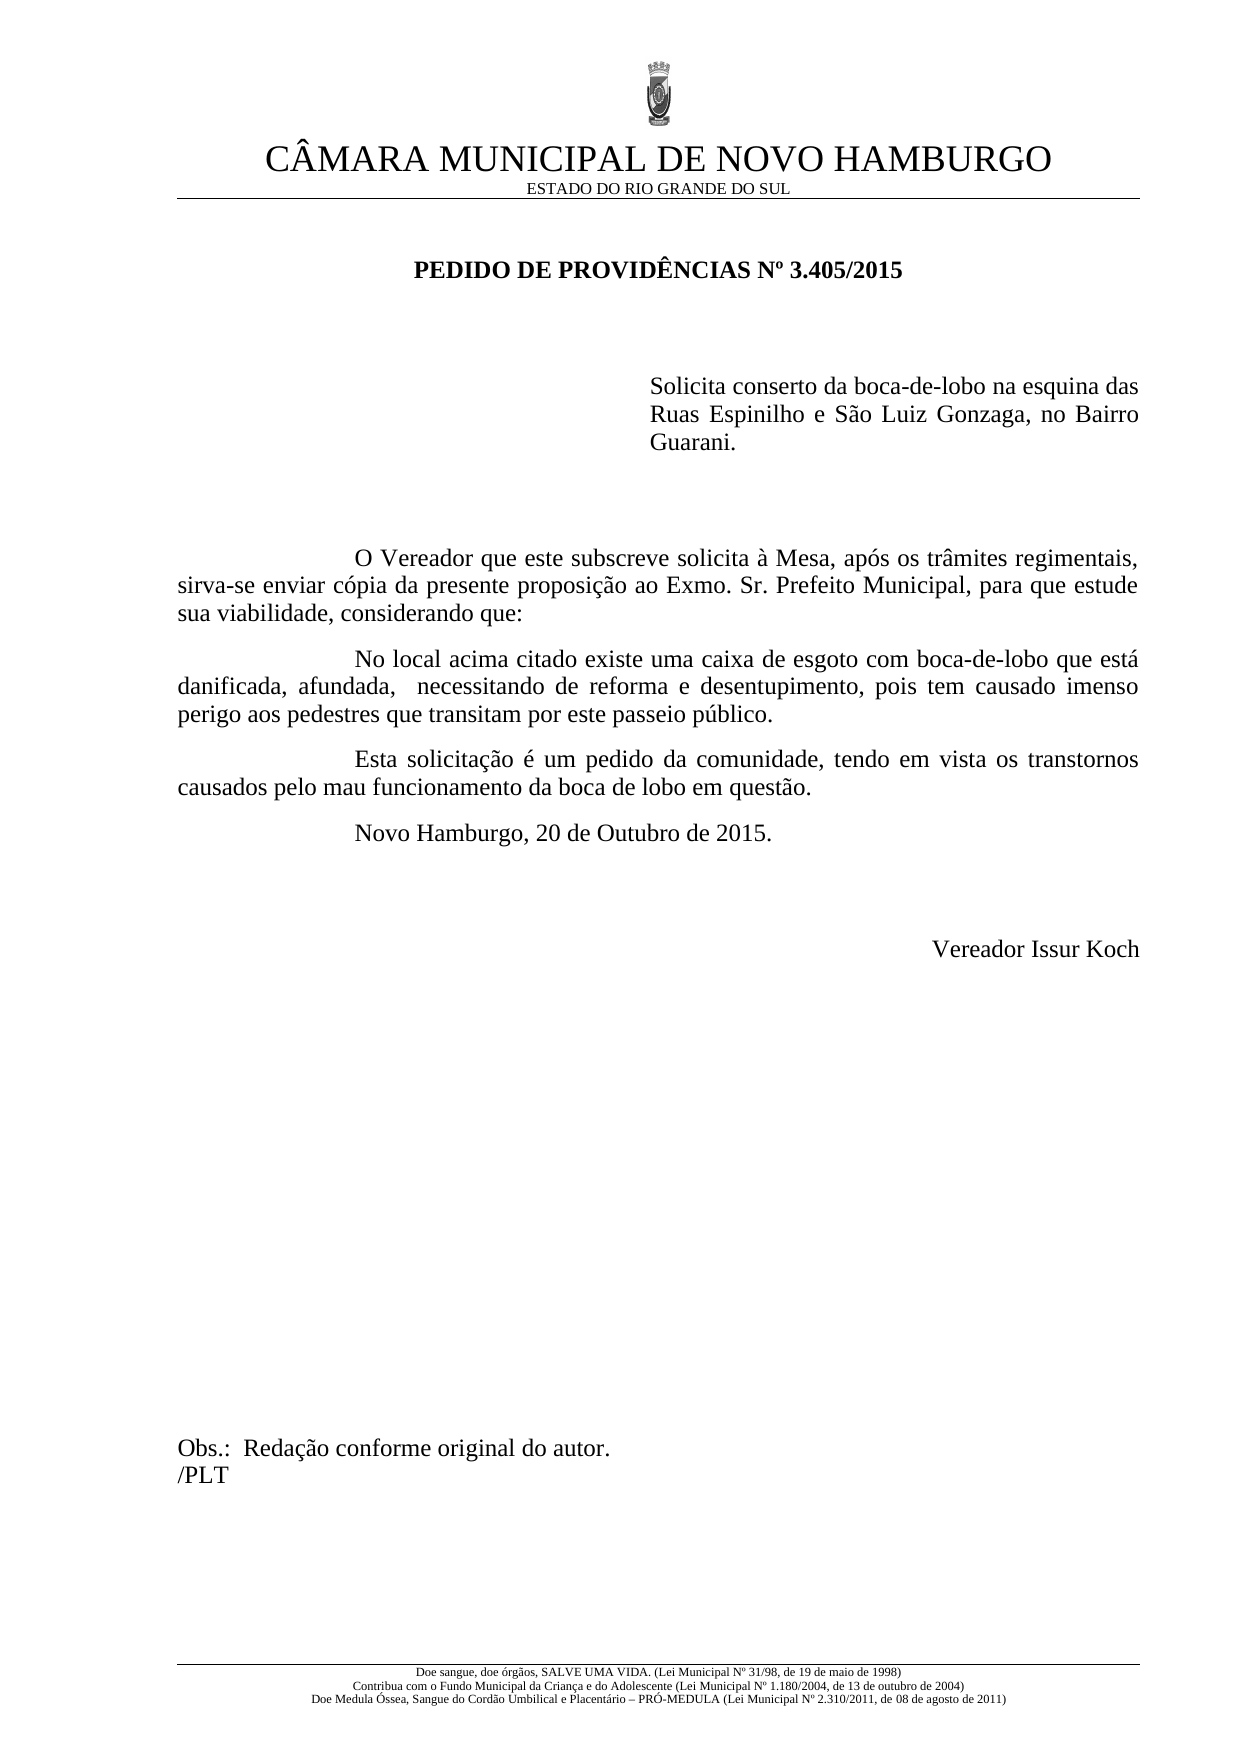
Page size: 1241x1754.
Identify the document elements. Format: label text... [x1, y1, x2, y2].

text Obs.: Redação conforme original do autor. [177, 1434, 1140, 1461]
text O Vereador que este subscreve solicita à Mesa, após os trâmites regimentais, sirva-se enviar cópia da presente proposição ao Exmo. Sr. Prefeito Municipal, para que estude sua viabilidade, considerando que: [177, 544, 1140, 627]
text Esta solicitação é um pedido da comunidade, tendo em vista os transtornos causados pelo mau funcionamento da boca de lobo em questão. [177, 746, 1140, 801]
text Solicita conserto da boca-de-lobo na esquina das Ruas Espinilho e São Luiz Gonzaga, no Bairro Guarani. [649, 372, 1140, 455]
text Novo Hamburgo, 20 de Outubro de 2015. [177, 819, 1140, 846]
text Vereador Issur Koch [649, 935, 1140, 963]
text /PLT [177, 1461, 1140, 1489]
text No local acima citado existe uma caixa de esgoto com boca-de-lobo que está danificada, afundada, necessitando de reforma e desentupimento, pois tem causado imenso perigo aos pedestres que transitam por este passeio público. [177, 645, 1140, 728]
text PEDIDO DE PROVIDÊNCIAS Nº 3.405/2015 [177, 256, 1140, 284]
